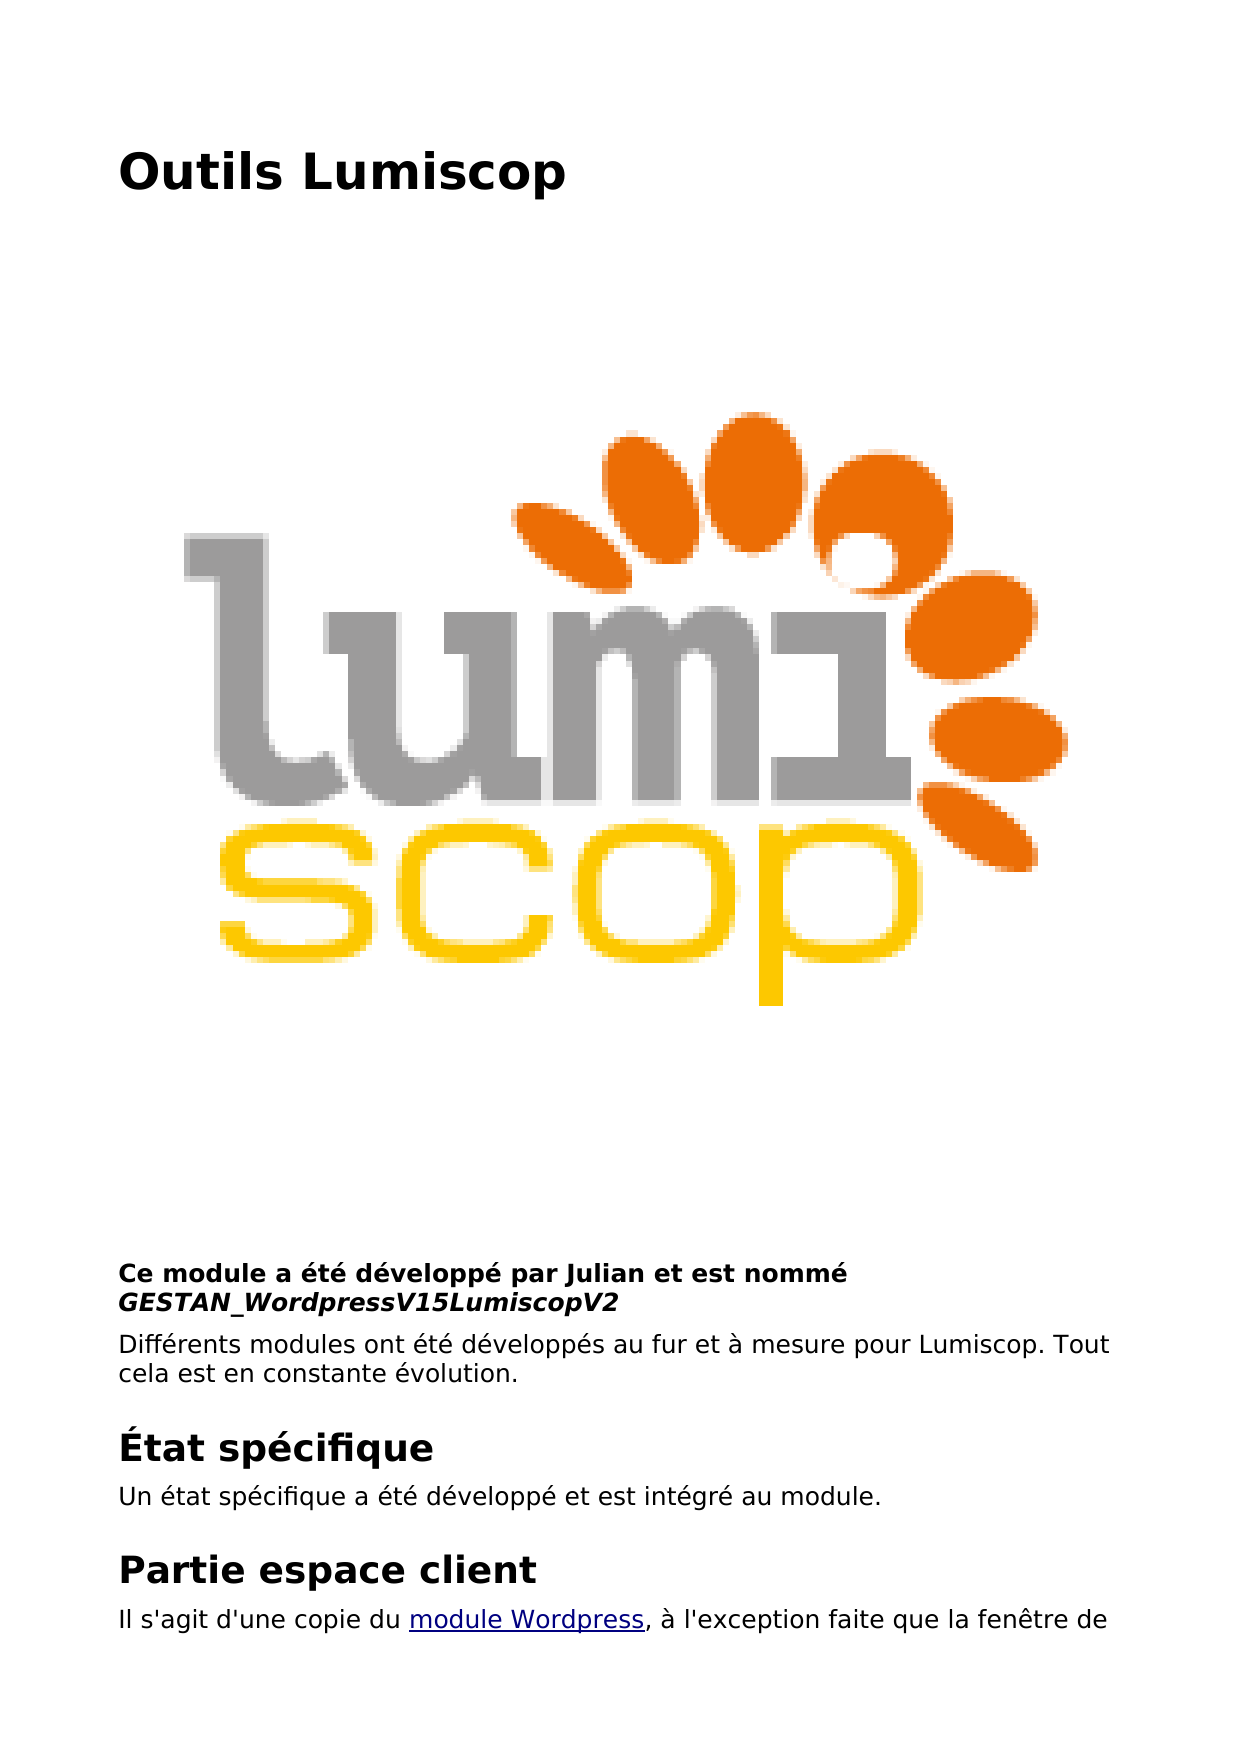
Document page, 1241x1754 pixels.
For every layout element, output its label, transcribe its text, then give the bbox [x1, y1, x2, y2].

subtitle État spécifique [118, 1426, 1122, 1470]
text Différents modules ont été développés au fur et à mesure pour Lumiscop. Tout cela est en constante évolution. [118, 1330, 1122, 1389]
text Il s'agit d'une copie du module Wordpress, à l'exception faite que la fenêtre de [118, 1605, 1122, 1634]
picture [118, 213, 1123, 1218]
text Un état spécifique a été développé et est intégré au module. [118, 1482, 1122, 1511]
subtitle Partie espace client [118, 1549, 1122, 1593]
text Ce module a été développé par Julian et est nommé GESTAN_WordpressV15LumiscopV2 [118, 1259, 1122, 1318]
subtitle Outils Lumiscop [118, 143, 1122, 201]
